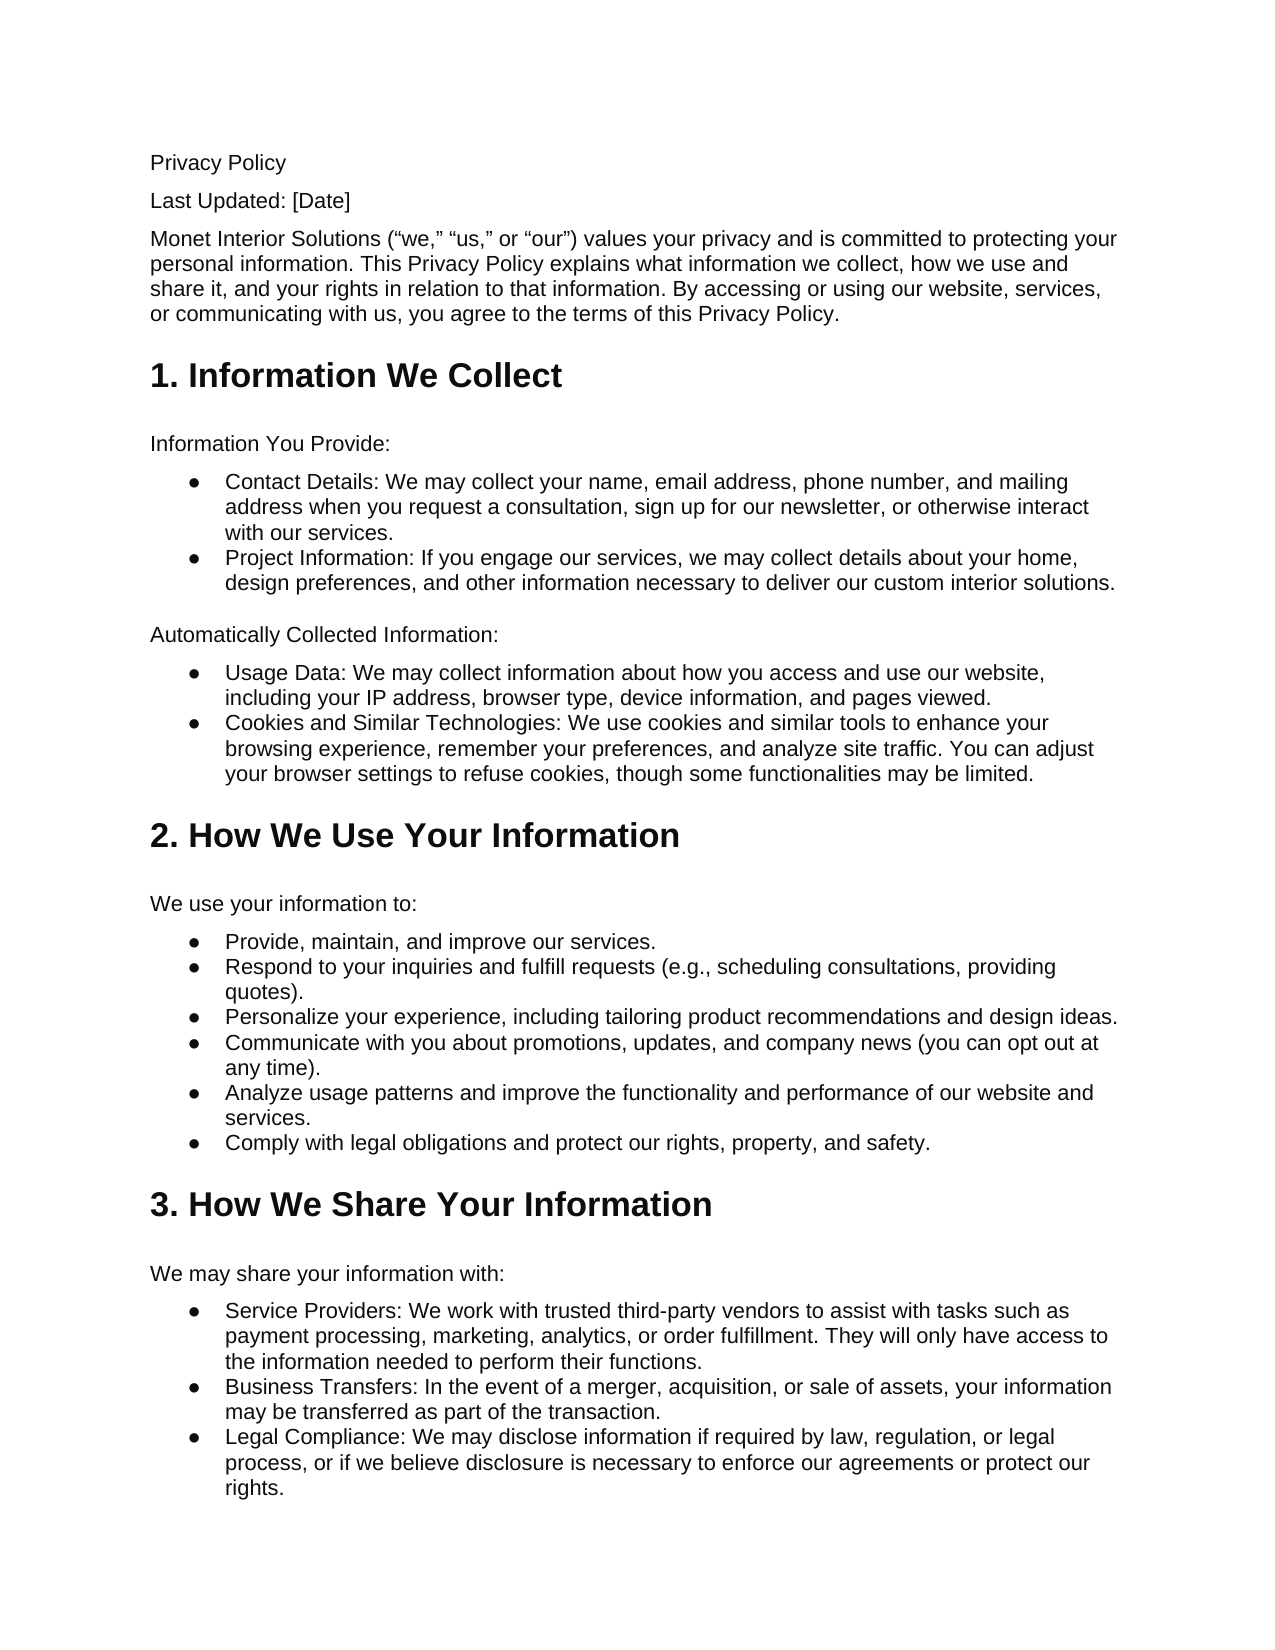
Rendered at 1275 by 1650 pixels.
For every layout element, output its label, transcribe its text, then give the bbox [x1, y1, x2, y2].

subtitle 2. How We Use Your Information [150, 815, 1125, 854]
list Cookies and Similar Technologies: We use cookies and similar tools to enhance your browsing experience, remember your preferences, and analyze site traffic. You can adjust your browser settings to refuse cookies, though some functionalities may be limited. [187, 710, 1125, 786]
text Information You Provide: [150, 431, 1125, 456]
list Comply with legal obligations and protect our rights, property, and safety. [187, 1130, 1125, 1155]
text We may share your information with: [150, 1260, 1125, 1286]
text Privacy Policy [150, 150, 1125, 175]
text Automatically Collected Information: [150, 622, 1125, 647]
list Project Information: If you engage our services, we may collect details about your home, design preferences, and other information necessary to deliver our custom interior solutions. [187, 544, 1125, 595]
list Usage Data: We may collect information about how you access and use our website, including your IP address, browser type, device information, and pages viewed. [187, 660, 1125, 710]
subtitle 3. How We Share Your Information [150, 1184, 1125, 1224]
list Contact Details: We may collect your name, email address, phone number, and mailing address when you request a consultation, sign up for our newsletter, or otherwise interact with our services. [187, 469, 1125, 544]
text We use your information to: [150, 891, 1125, 916]
list Legal Compliance: We may disclose information if required by law, regulation, or legal process, or if we believe disclosure is necessary to enforce our agreements or protect our rights. [187, 1424, 1125, 1500]
subtitle 1. Information We Collect [150, 355, 1125, 395]
list Respond to your inquiries and fulfill requests (e.g., scheduling consultations, providing quotes). [187, 954, 1125, 1004]
list Business Transfers: In the event of a merger, acquisition, or sale of assets, your information may be transferred as part of the transaction. [187, 1374, 1125, 1424]
list Analyze usage patterns and improve the functionality and performance of our website and services. [187, 1080, 1125, 1130]
text Monet Interior Solutions (“we,” “us,” or “our”) values your privacy and is committed to protecting your personal information. This Privacy Policy explains what information we collect, how we use and share it, and your rights in relation to that information. By accessing or using our website, services, or communicating with us, you agree to the terms of this Privacy Policy. [150, 225, 1125, 326]
list Provide, maintain, and improve our services. [187, 928, 1125, 954]
list Personalize your experience, including tailoring product recommendations and design ideas. [187, 1004, 1125, 1029]
list Service Providers: We work with trusted third-party vendors to assist with tasks such as payment processing, marketing, analytics, or order fulfillment. They will only have access to the information needed to perform their functions. [187, 1298, 1125, 1374]
list Communicate with you about promotions, updates, and company news (you can opt out at any time). [187, 1029, 1125, 1080]
text Last Updated: [Date] [150, 188, 1125, 213]
